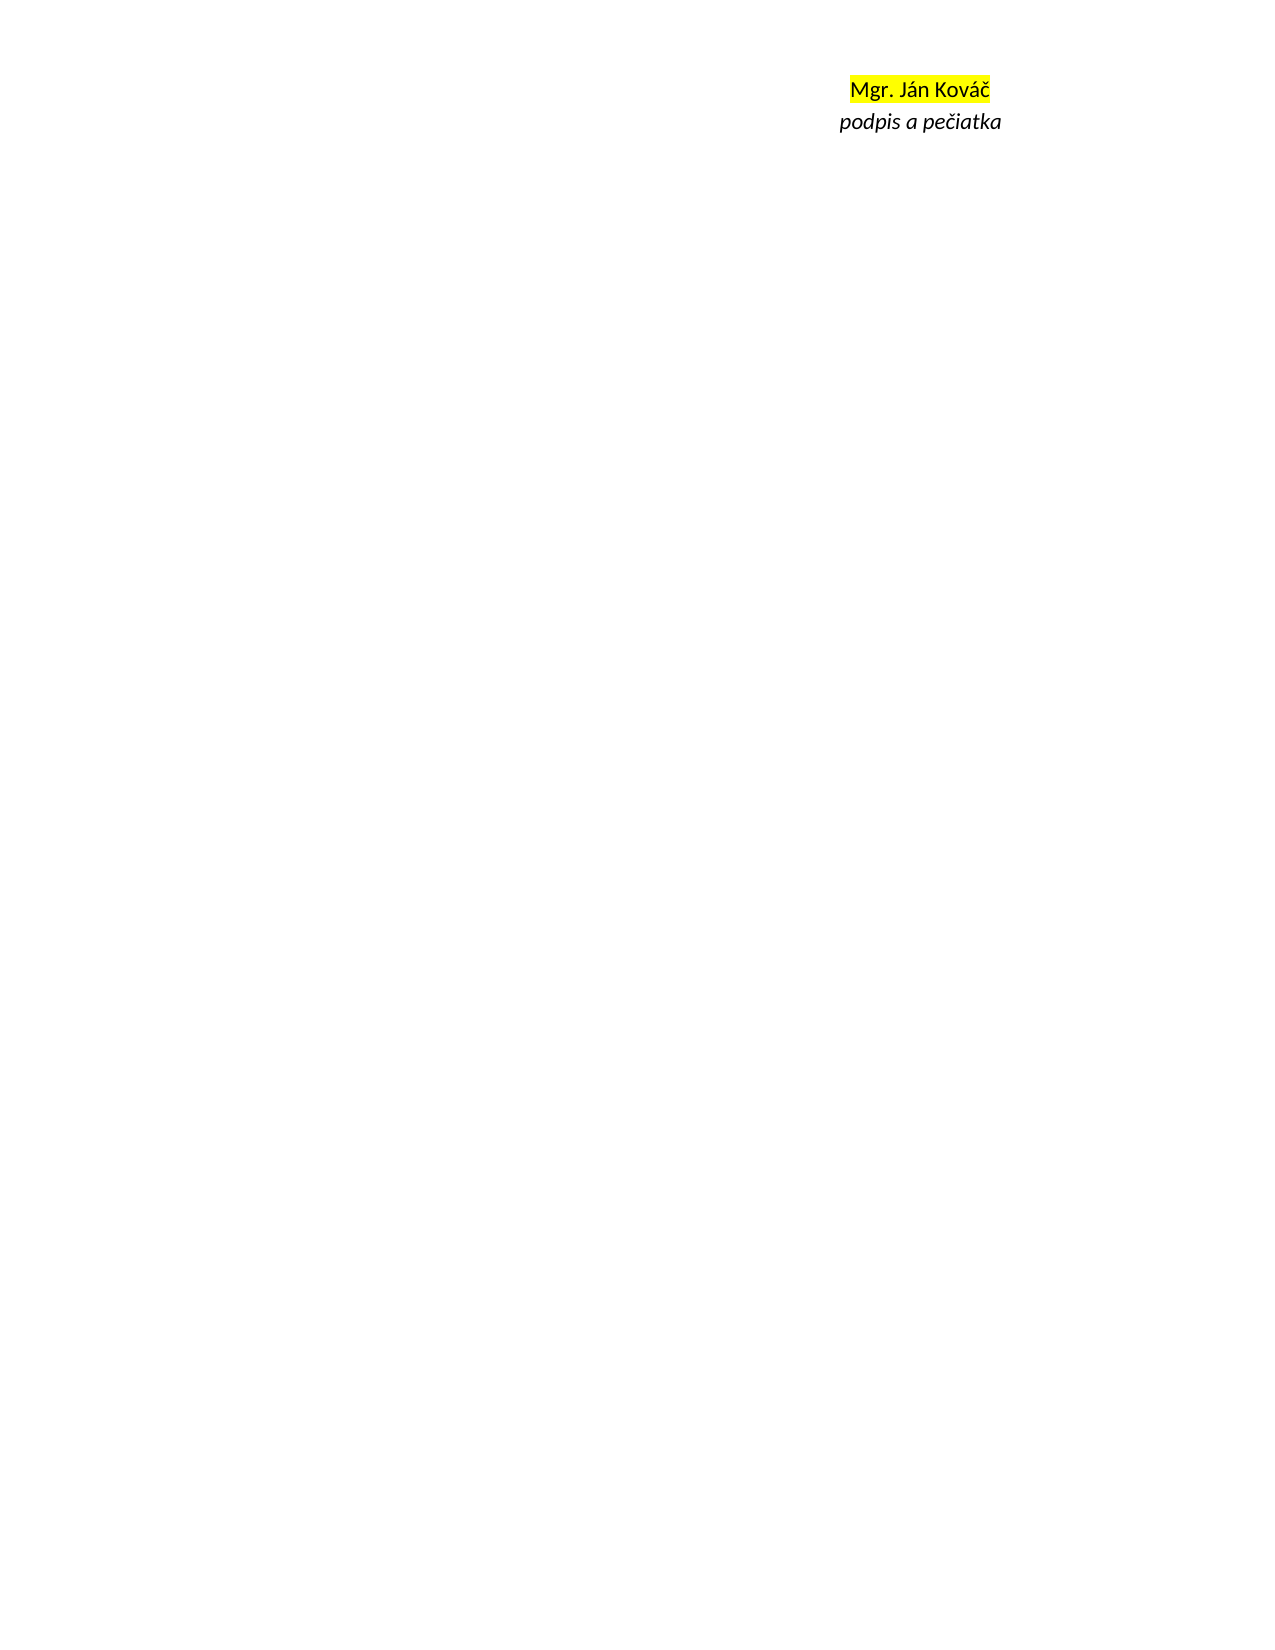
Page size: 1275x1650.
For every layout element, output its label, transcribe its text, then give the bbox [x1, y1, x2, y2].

text podpis a pečiatka [814, 107, 1125, 135]
text Mgr. Ján Kováč [814, 75, 1125, 103]
